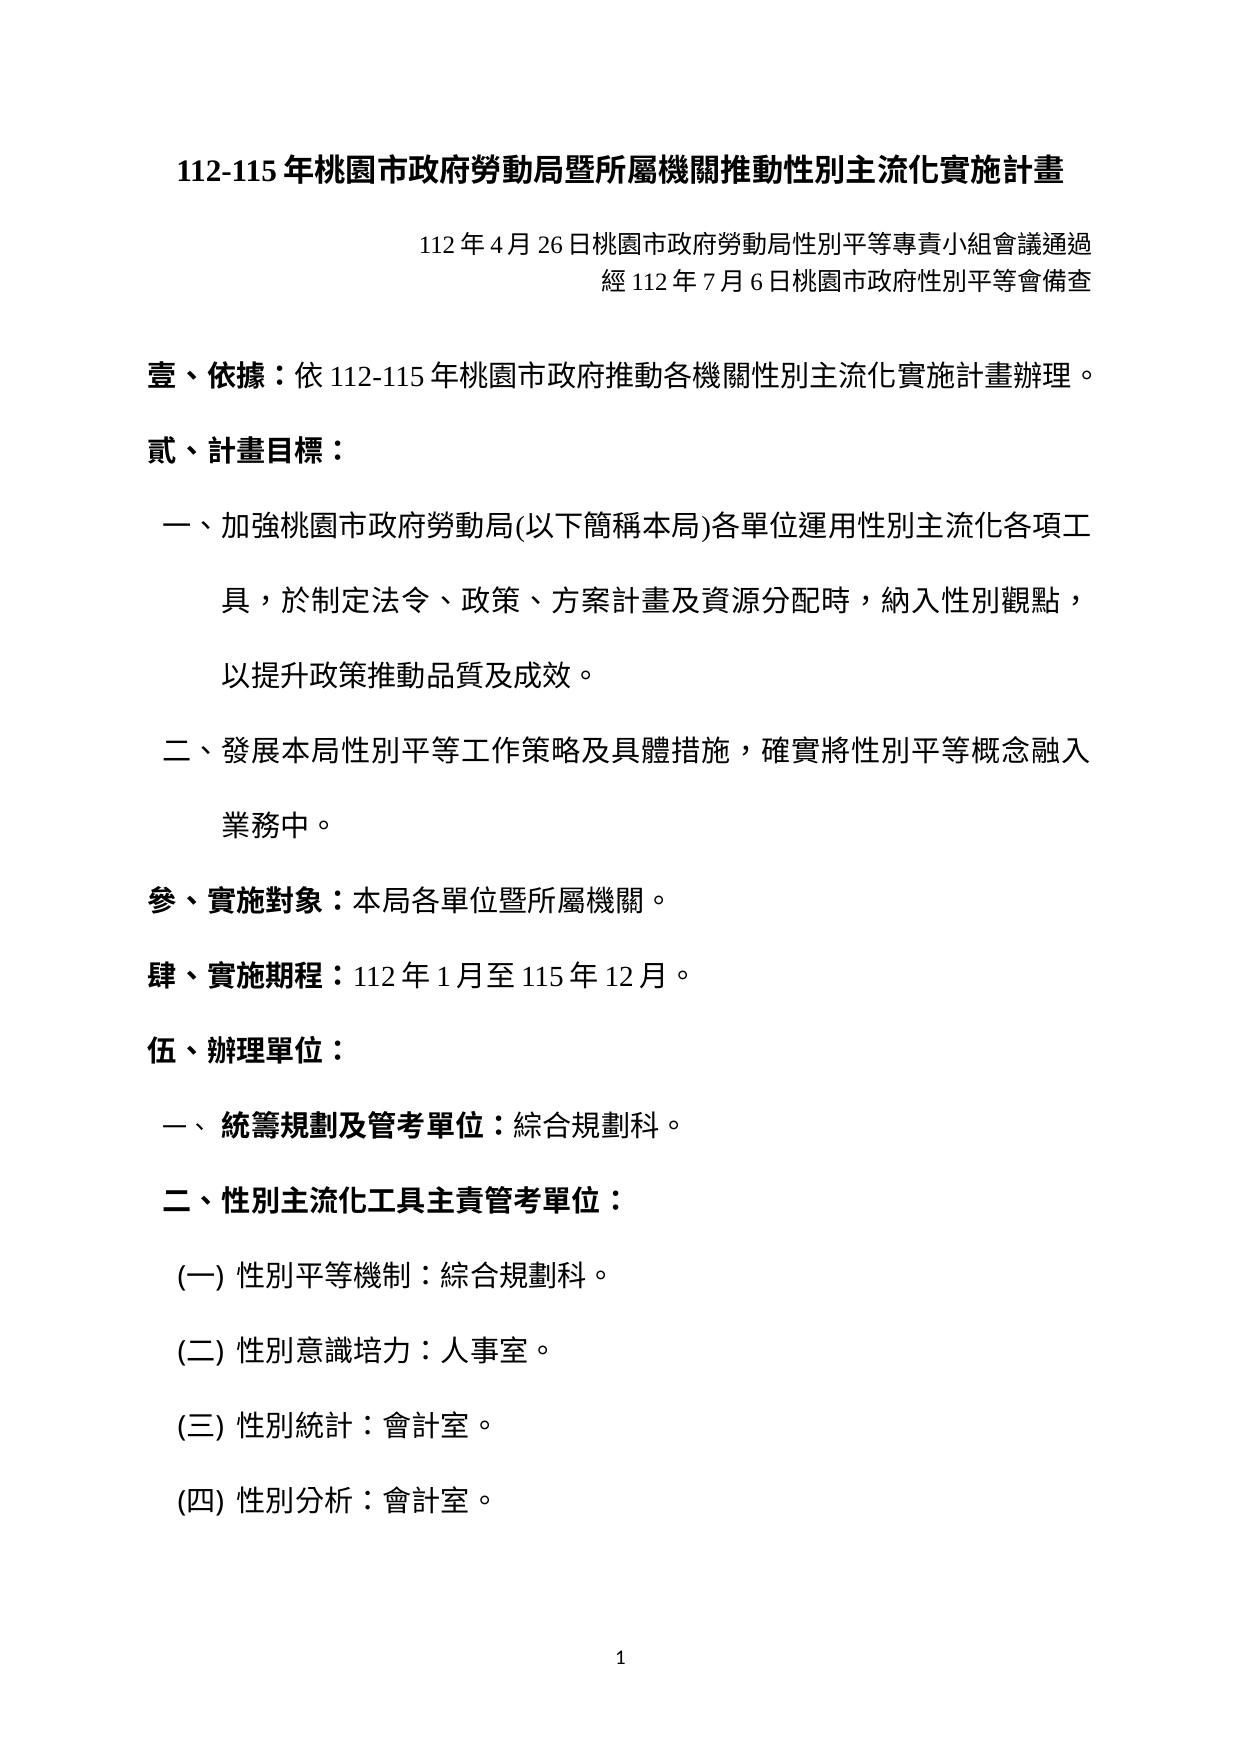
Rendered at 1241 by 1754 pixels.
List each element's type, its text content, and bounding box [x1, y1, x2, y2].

text 112-115年桃園市政府勞動局暨所屬機關推動性別主流化實施計畫 [148, 130, 1092, 205]
list 性別意識培力：人事室。 [177, 1311, 1092, 1386]
text 經112年7月6日桃園市政府性別平等會備查 [148, 261, 1092, 299]
list 實施對象：本局各單位暨所屬機關。 [148, 861, 1092, 936]
list 依據：依112-115年桃園市政府推動各機關性別主流化實施計畫辦理。 [148, 336, 1092, 411]
text 112年4月26日桃園市政府勞動局性別平等專責小組會議通過 [148, 224, 1092, 261]
list 加強桃園市政府勞動局(以下簡稱本局)各單位運用性別主流化各項工具，於制定法令、政策、方案計畫及資源分配時，納入性別觀點，以提升政策推動品質及成效。 [162, 486, 1092, 711]
list 統籌規劃及管考單位：綜合規劃科。 [162, 1086, 1092, 1161]
list 性別主流化工具主責管考單位： [162, 1161, 1092, 1236]
list 計畫目標： [148, 411, 1092, 486]
list 性別平等機制：綜合規劃科。 [177, 1236, 1092, 1311]
list 辦理單位： [148, 1011, 1092, 1086]
list 性別統計：會計室。 [177, 1386, 1092, 1461]
list 發展本局性別平等工作策略及具體措施，確實將性別平等概念融入業務中。 [162, 711, 1092, 861]
list 性別分析：會計室。 [177, 1461, 1092, 1536]
list 實施期程：112年1月至115年12月。 [148, 936, 1092, 1011]
